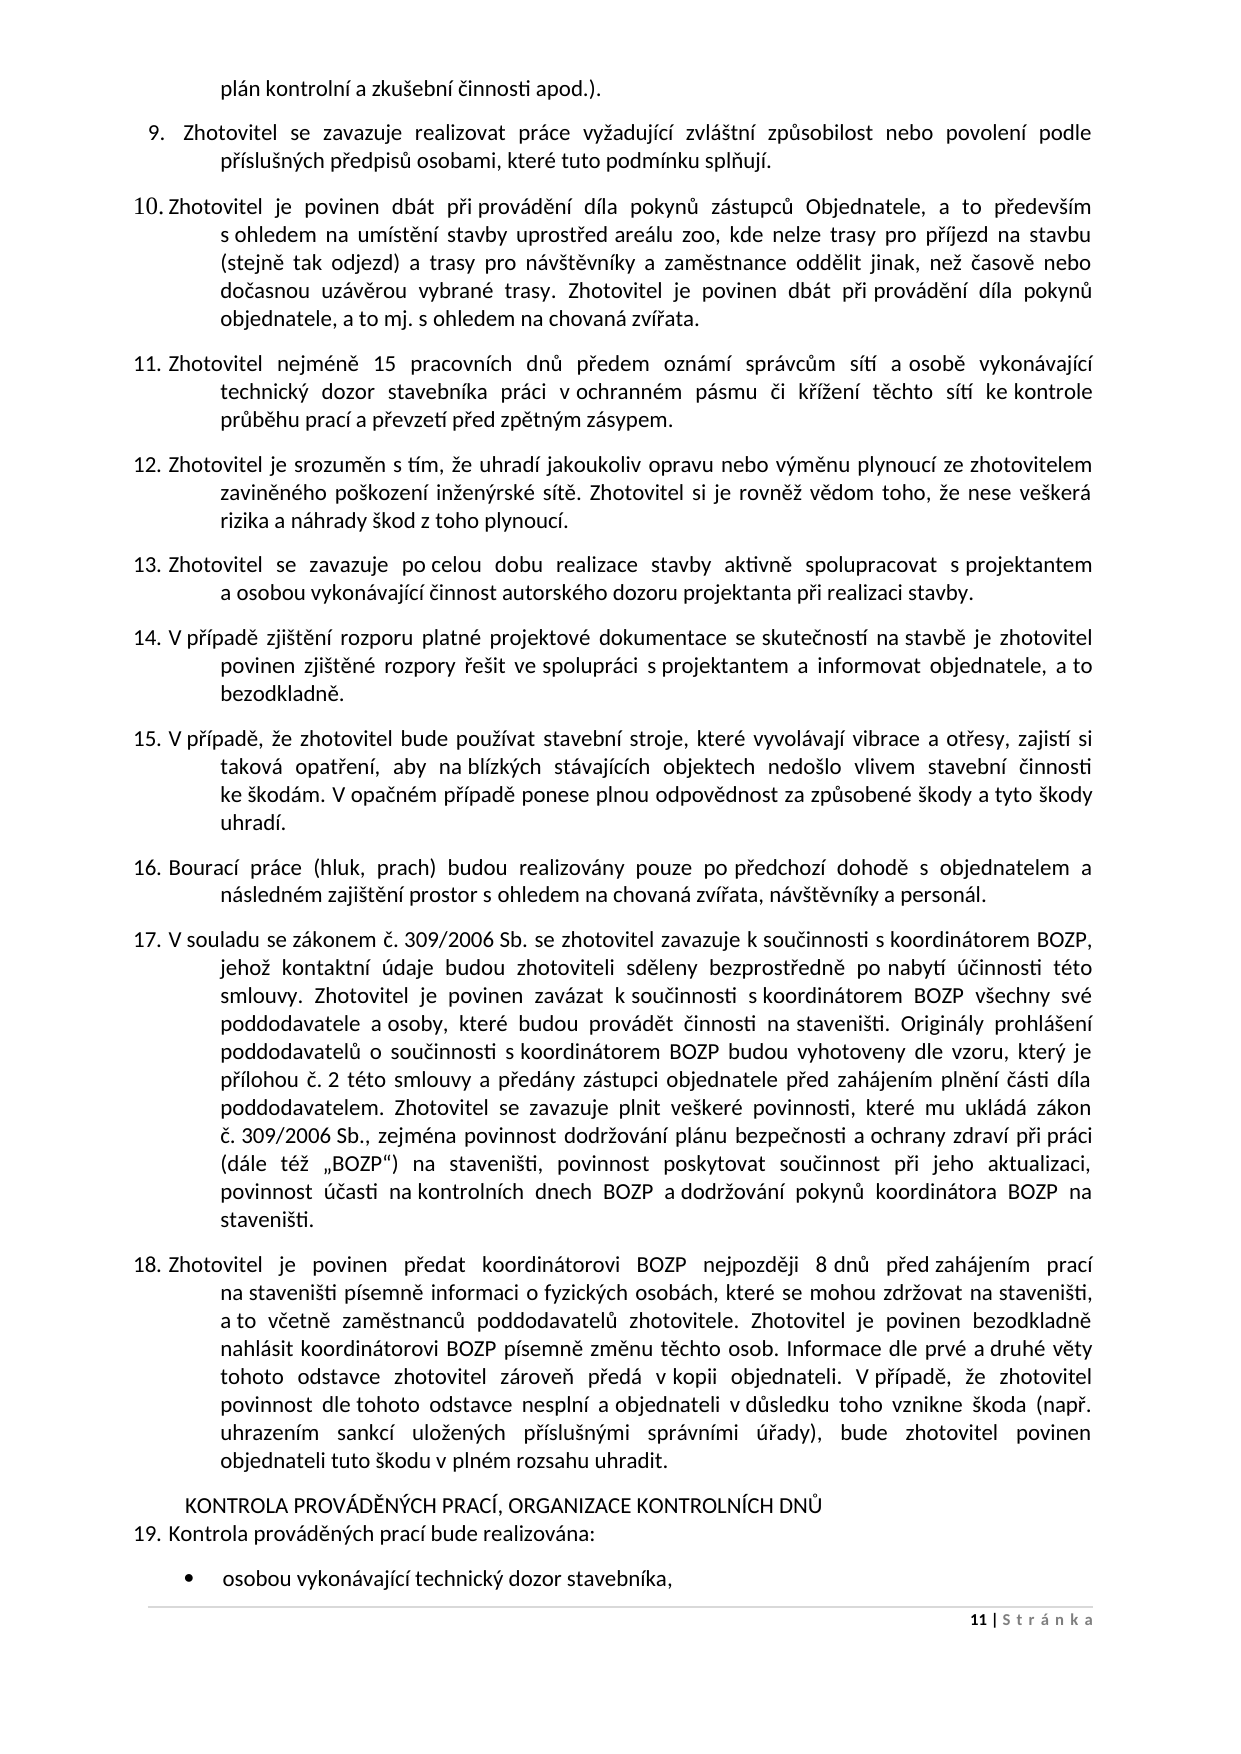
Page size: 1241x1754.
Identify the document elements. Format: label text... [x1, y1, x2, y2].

list Kontrola prováděných prací bude realizována: [133, 1519, 1093, 1547]
list Zhotovitel se zavazuje po celou dobu realizace stavby aktivně spolupracovat s projektantem a osobou vykonávající činnost autorského dozoru projektanta při realizaci stavby. [133, 550, 1093, 606]
list plán kontrolní a zkušební činnosti apod.). [148, 74, 1093, 102]
list Zhotovitel se zavazuje realizovat práce vyžadující zvláštní způsobilost nebo povolení podle příslušných předpisů osobami, které tuto podmínku splňují. [148, 118, 1093, 174]
list V souladu se zákonem č. 309/2006 Sb. se zhotovitel zavazuje k součinnosti s koordinátorem BOZP, jehož kontaktní údaje budou zhotoviteli sděleny bezprostředně po nabytí účinnosti této smlouvy. Zhotovitel je povinen zavázat k součinnosti s koordinátorem BOZP všechny své poddodavatele a osoby, které budou provádět činnosti na staveništi. Originály prohlášení poddodavatelů o součinnosti s koordinátorem BOZP budou vyhotoveny dle vzoru, který je přílohou č. 2 této smlouvy a předány zástupci objednatele před zahájením plnění části díla poddodavatelem. Zhotovitel se zavazuje plnit veškeré povinnosti, které mu ukládá zákon č. 309/2006 Sb., zejména povinnost dodržování plánu bezpečnosti a ochrany zdraví při práci (dále též „BOZP“) na staveništi, povinnost poskytovat součinnost při jeho aktualizaci, povinnost účasti na kontrolních dnech BOZP a dodržování pokynů koordinátora BOZP na staveništi. [133, 925, 1093, 1233]
list V případě zjištění rozporu platné projektové dokumentace se skutečností na stavbě je zhotovitel povinen zjištěné rozpory řešit ve spolupráci s projektantem a informovat objednatele, a to bezodkladně. [133, 623, 1093, 707]
list Zhotovitel nejméně 15 pracovních dnů předem oznámí správcům sítí a osobě vykonávající technický dozor stavebníka práci v ochranném pásmu či křížení těchto sítí ke kontrole průběhu prací a převzetí před zpětným zásypem. [133, 349, 1093, 433]
list Zhotovitel je povinen předat koordinátorovi BOZP nejpozději 8 dnů před zahájením prací na staveništi písemně informaci o fyzických osobách, které se mohou zdržovat na staveništi, a to včetně zaměstnanců poddodavatelů zhotovitele. Zhotovitel je povinen bezodkladně nahlásit koordinátorovi BOZP písemně změnu těchto osob. Informace dle prvé a druhé věty tohoto odstavce zhotovitel zároveň předá v kopii objednateli. V případě, že zhotovitel povinnost dle tohoto odstavce nesplní a objednateli v důsledku toho vznikne škoda (např. uhrazením sankcí uložených příslušnými správními úřady), bude zhotovitel povinen objednateli tuto škodu v plném rozsahu uhradit. [133, 1250, 1093, 1474]
list osobou vykonávající technický dozor stavebníka, [185, 1564, 1093, 1592]
list V případě, že zhotovitel bude používat stavební stroje, které vyvolávají vibrace a otřesy, zajistí si taková opatření, aby na blízkých stávajících objektech nedošlo vlivem stavební činnosti ke škodám. V opačném případě ponese plnou odpovědnost za způsobené škody a tyto škody uhradí. [133, 724, 1093, 836]
list Bourací práce (hluk, prach) budou realizovány pouze po předchozí dohodě s objednatelem a následném zajištění prostor s ohledem na chovaná zvířata, návštěvníky a personál. [133, 853, 1093, 909]
list Zhotovitel je srozuměn s tím, že uhradí jakoukoliv opravu nebo výměnu plynoucí ze zhotovitelem zaviněného poškození inženýrské sítě. Zhotovitel si je rovněž vědom toho, že nese veškerá rizika a náhrady škod z toho plynoucí. [133, 450, 1093, 534]
list Zhotovitel je povinen dbát při provádění díla pokynů zástupců Objednatele, a to především s ohledem na umístění stavby uprostřed areálu zoo, kde nelze trasy pro příjezd na stavbu (stejně tak odjezd) a trasy pro návštěvníky a zaměstnance oddělit jinak, než časově nebo dočasnou uzávěrou vybrané trasy. Zhotovitel je povinen dbát při provádění díla pokynů objednatele, a to mj. s ohledem na chovaná zvířata. [133, 191, 1093, 332]
text Kontrola prováděných prací, organizace kontrolních dnů [148, 1491, 1093, 1519]
